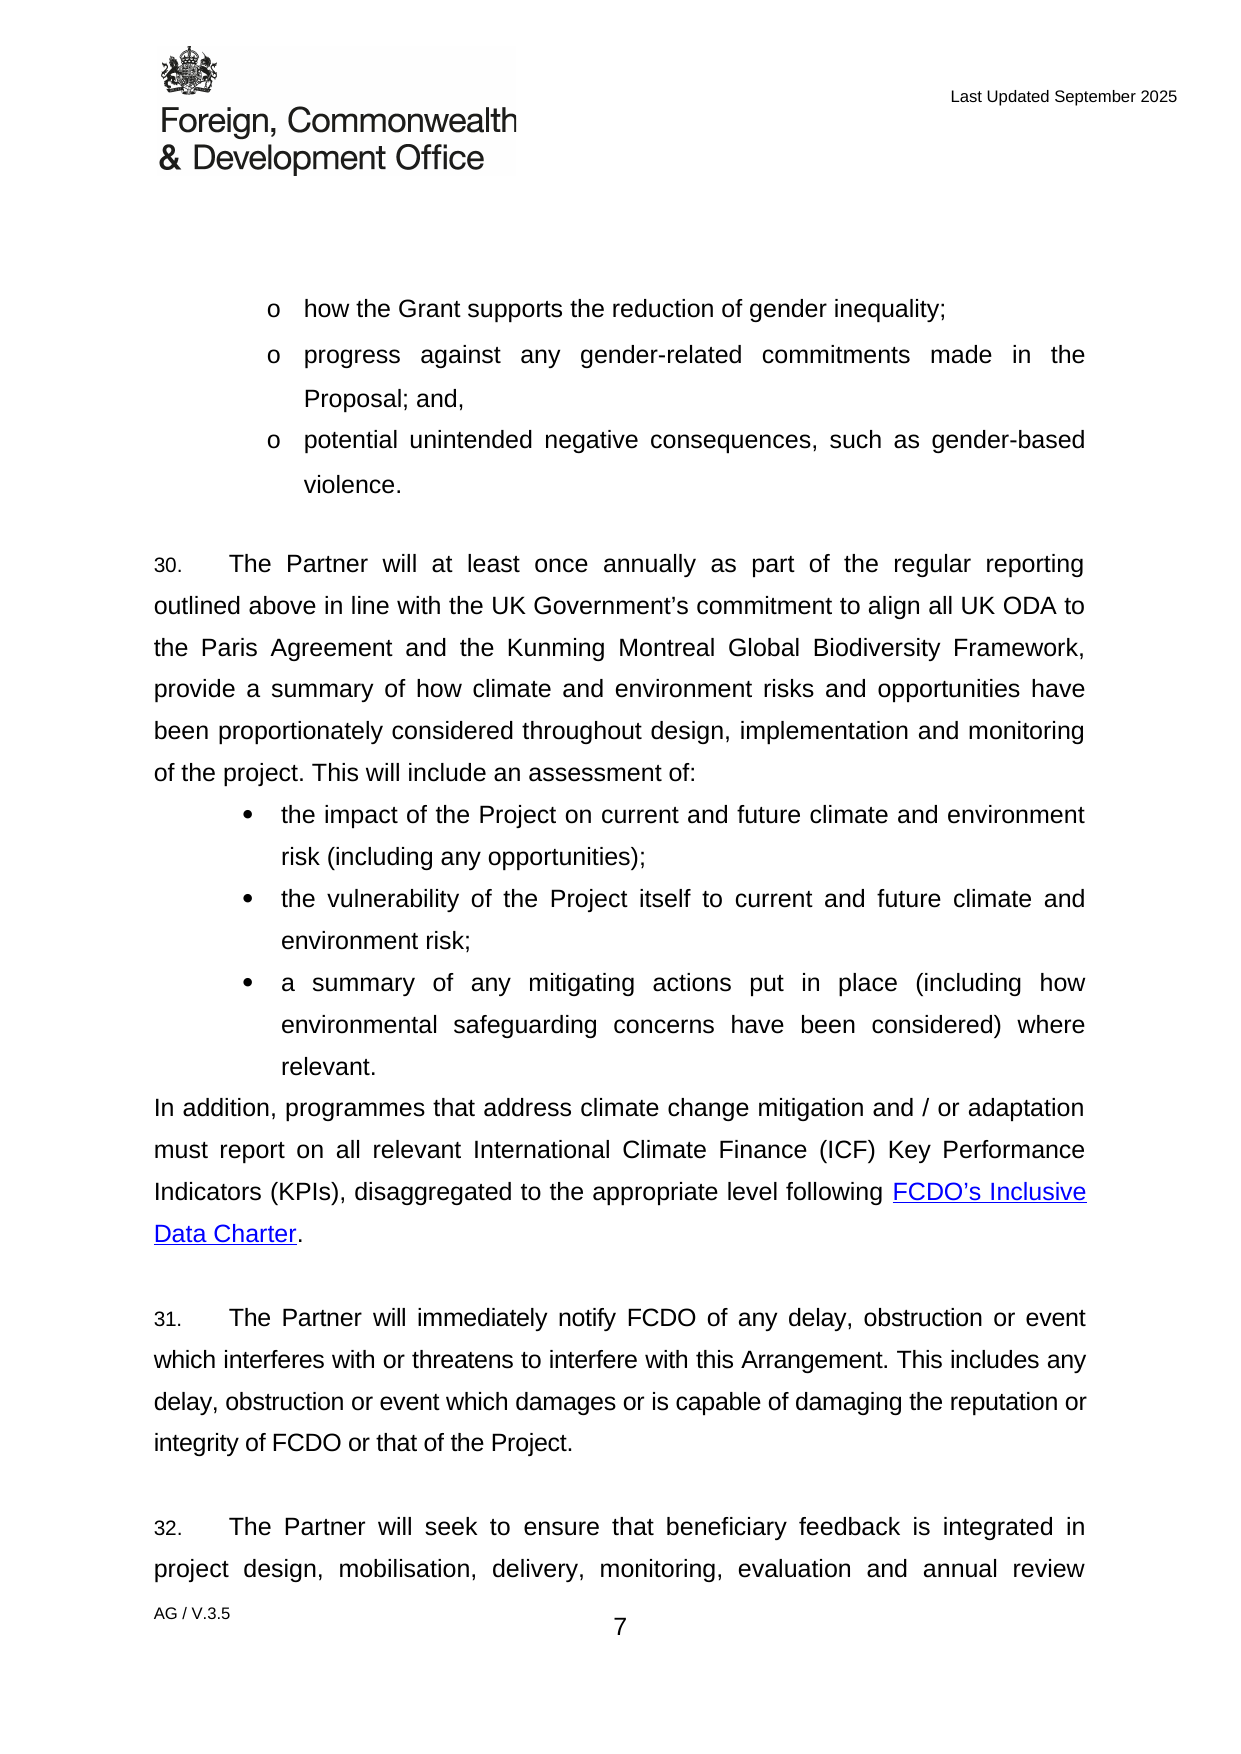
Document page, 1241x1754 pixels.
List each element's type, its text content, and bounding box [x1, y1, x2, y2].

list The Partner will immediately notify FCDO of any delay, obstruction or event which interferes with or threatens to interfere with this Arrangement. This includes any delay, obstruction or event which damages or is capable of damaging the reputation or integrity of FCDO or that of the Project. [153, 1304, 1087, 1457]
list the vulnerability of the Project itself to current and future climate and environment risk; [243, 885, 1087, 954]
list The Partner will at least once annually as part of the regular reporting outlined above in line with the UK Government’s commitment to align all UK ODA to the Paris Agreement and the Kunming Montreal Global Biodiversity Framework, provide a summary of how climate and environment risks and opportunities have been proportionately considered throughout design, implementation and monitoring of the project. This will include an assessment of: [153, 549, 1087, 787]
list a summary of any mitigating actions put in place (including how environmental safeguarding concerns have been considered) where relevant. [243, 968, 1087, 1080]
list how the Grant supports the reduction of gender inequality; [266, 295, 1087, 325]
list the impact of the Project on current and future climate and environment risk (including any opportunities); [243, 801, 1087, 871]
list potential unintended negative consequences, such as gender-based violence. [266, 426, 1087, 498]
text In addition, programmes that address climate change mitigation and / or adaptation must report on all relevant International Climate Finance (ICF) Key Performance Indicators (KPIs), disaggregated to the appropriate level following FCDO’s Inclusive Data Charter. [153, 1094, 1087, 1248]
list The Partner will seek to ensure that beneficiary feedback is integrated in project design, mobilisation, delivery, monitoring, evaluation and annual review [153, 1513, 1087, 1583]
picture [157, 46, 517, 176]
list progress against any gender-related commitments made in the Proposal; and, [266, 340, 1087, 412]
